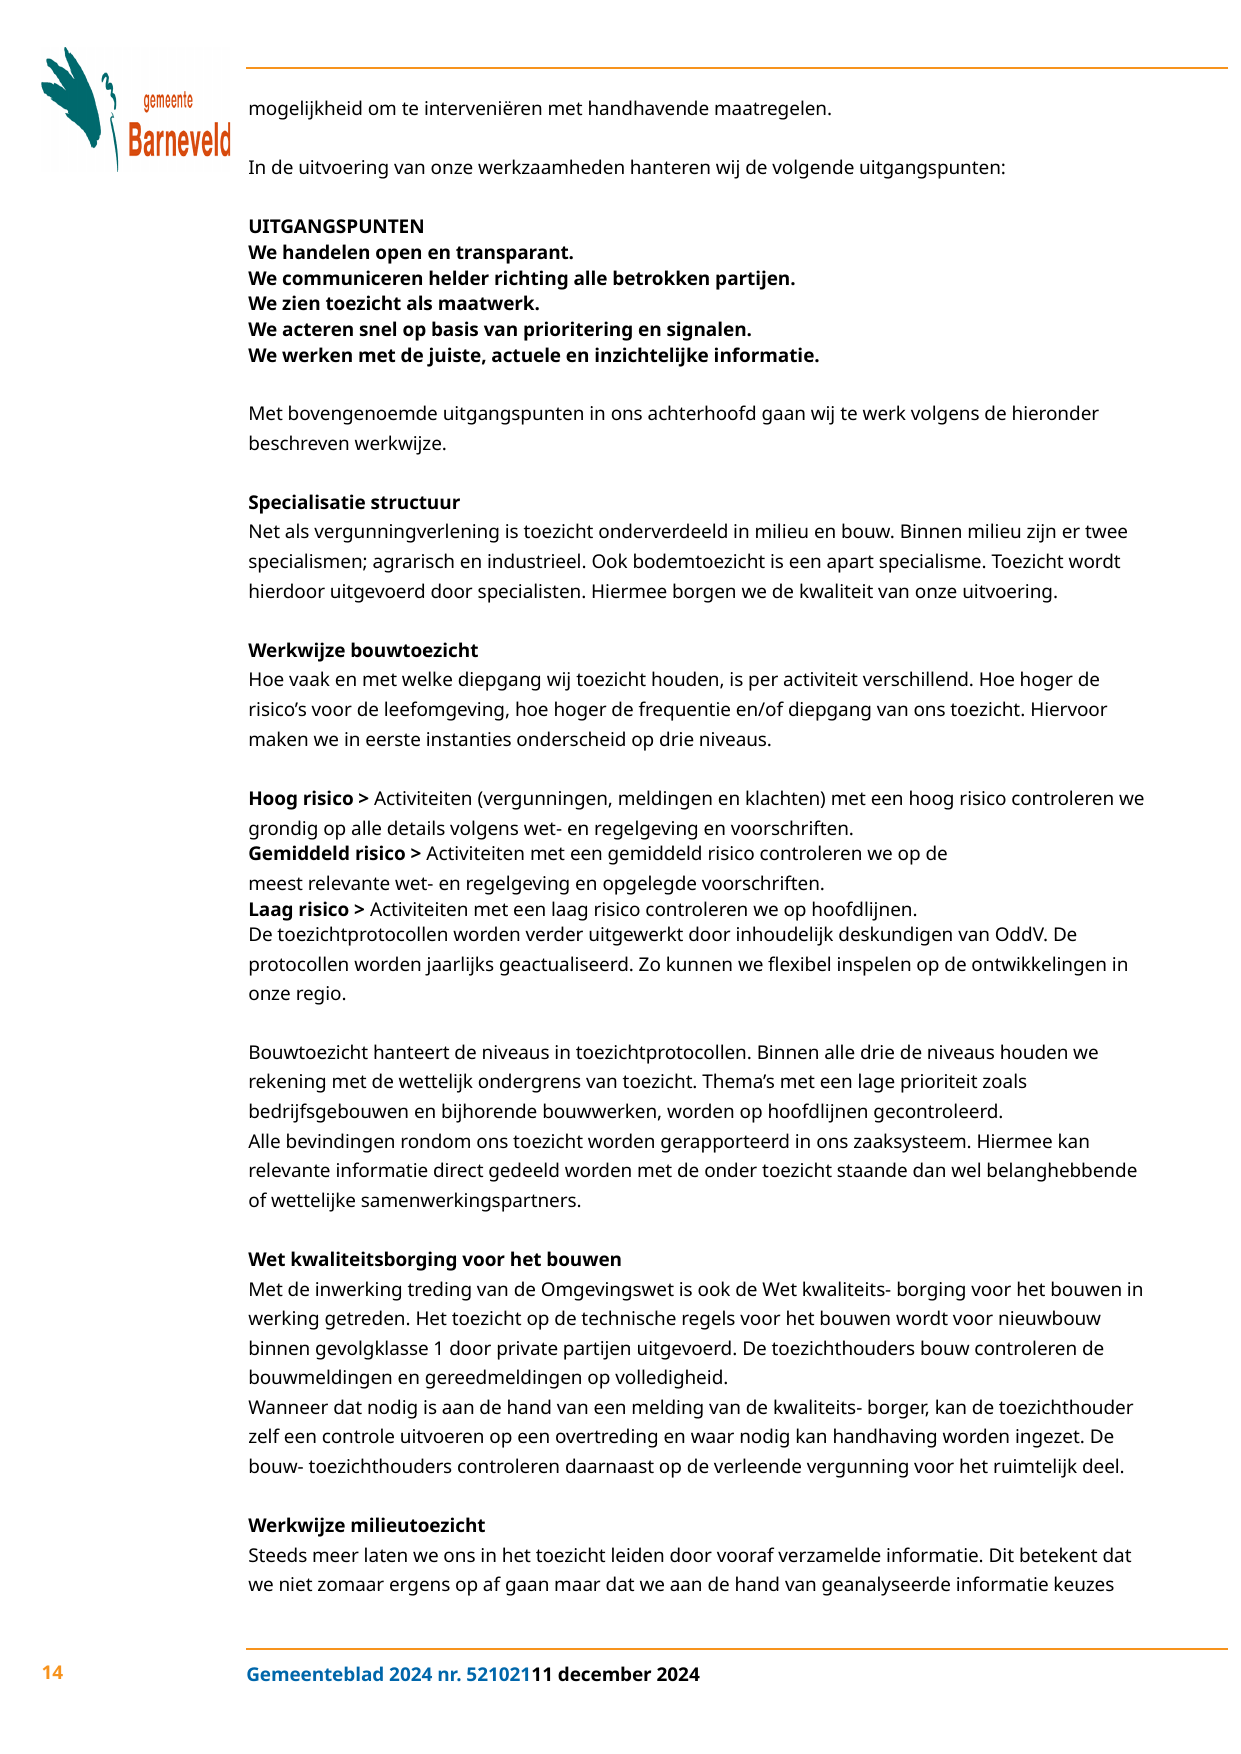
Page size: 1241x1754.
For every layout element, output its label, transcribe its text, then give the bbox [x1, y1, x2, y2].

table_cell We acteren snel op basis van prioritering en signalen. [248, 316, 1152, 342]
table_cell Laag risico > Activiteiten met een laag risico controleren we op hoofdlijnen. [248, 896, 1152, 921]
text Alle bevindingen rondom ons toezicht worden gerapporteerd in ons zaaksysteem. Hiermee kan relevante informatie direct gedeeld worden met de onder toezicht staande dan wel belanghebbende of wettelijke samenwerkingspartners. [248, 1128, 1152, 1213]
text Bouwtoezicht hanteert de niveaus in toezichtprotocollen. Binnen alle drie de niveaus houden we rekening met de wettelijk ondergrens van toezicht. Thema’s met een lage prioriteit zoals bedrijfsgebouwen en bijhorende bouwwerken, worden op hoofdlijnen gecontroleerd. [248, 1039, 1152, 1124]
text Werkwijze milieutoezicht [248, 1512, 1152, 1538]
text Specialisatie structuur [248, 489, 1152, 515]
picture [41, 47, 231, 172]
text mogelijkheid om te interveniëren met handhavende maatregelen. [248, 95, 1152, 121]
text Hoe vaak en met welke diepgang wij toezicht houden, is per activiteit verschillend. Hoe hoger de risico’s voor de leefomgeving, hoe hoger de frequentie en/of diepgang van ons toezicht. Hiervoor maken we in eerste instanties onderscheid op drie niveaus. [248, 667, 1152, 752]
text Net als vergunningverlening is toezicht onderverdeeld in milieu en bouw. Binnen milieu zijn er twee specialismen; agrarisch en industrieel. Ook bodemtoezicht is een apart specialisme. Toezicht wordt hierdoor uitgevoerd door specialisten. Hiermee borgen we de kwaliteit van onze uitvoering. [248, 519, 1152, 604]
text Met de inwerking treding van de Omgevingswet is ook de Wet kwaliteits- borging voor het bouwen in werking getreden. Het toezicht op de technische regels voor het bouwen wordt voor nieuwbouw binnen gevolgklasse 1 door private partijen uitgevoerd. De toezichthouders bouw controleren de bouwmeldingen en gereedmeldingen op volledigheid. [248, 1276, 1152, 1390]
text Werkwijze bouwtoezicht [248, 637, 1152, 663]
text Wet kwaliteitsborging voor het bouwen [248, 1246, 1152, 1272]
table_cell We handelen open en transparant. [248, 239, 1152, 265]
text Wanneer dat nodig is aan de hand van een melding van de kwaliteits- borger, kan de toezichthouder zelf een controle uitvoeren op een overtreding en waar nodig kan handhaving worden ingezet. De bouw- toezichthouders controleren daarnaast op de verleende vergunning voor het ruimtelijk deel. [248, 1394, 1152, 1479]
table_cell We werken met de juiste, actuele en inzichtelijke informatie. [248, 342, 1152, 368]
table_cell De toezichtprotocollen worden verder uitgewerkt door inhoudelijk deskundigen van OddV. De protocollen worden jaarlijks geactualiseerd. Zo kunnen we flexibel inspelen op de ontwikkelingen in onze regio. [248, 921, 1152, 1006]
table_cell Gemiddeld risico > Activiteiten met een gemiddeld risico controleren we op de meest relevante wet- en regelgeving en opgelegde voorschriften. [248, 840, 1152, 896]
text Met bovengenoemde uitgangspunten in ons achterhoofd gaan wij te werk volgens de hieronder beschreven werkwijze. [248, 400, 1152, 456]
text Steeds meer laten we ons in het toezicht leiden door vooraf verzamelde informatie. Dit betekent dat we niet zomaar ergens op af gaan maar dat we aan de hand van geanalyseerde informatie keuzes [248, 1542, 1152, 1597]
table_cell We zien toezicht als maatwerk. [248, 290, 1152, 316]
text In de uitvoering van onze werkzaamheden hanteren wij de volgende uitgangspunten: [248, 154, 1152, 180]
table_cell We communiceren helder richting alle betrokken partijen. [248, 265, 1152, 290]
table_header UITGANGSPUNTEN [248, 213, 1152, 239]
table_header Hoog risico > Activiteiten (vergunningen, meldingen en klachten) met een hoog risico controleren we grondig op alle details volgens wet- en regelgeving en voorschriften. [248, 785, 1152, 840]
